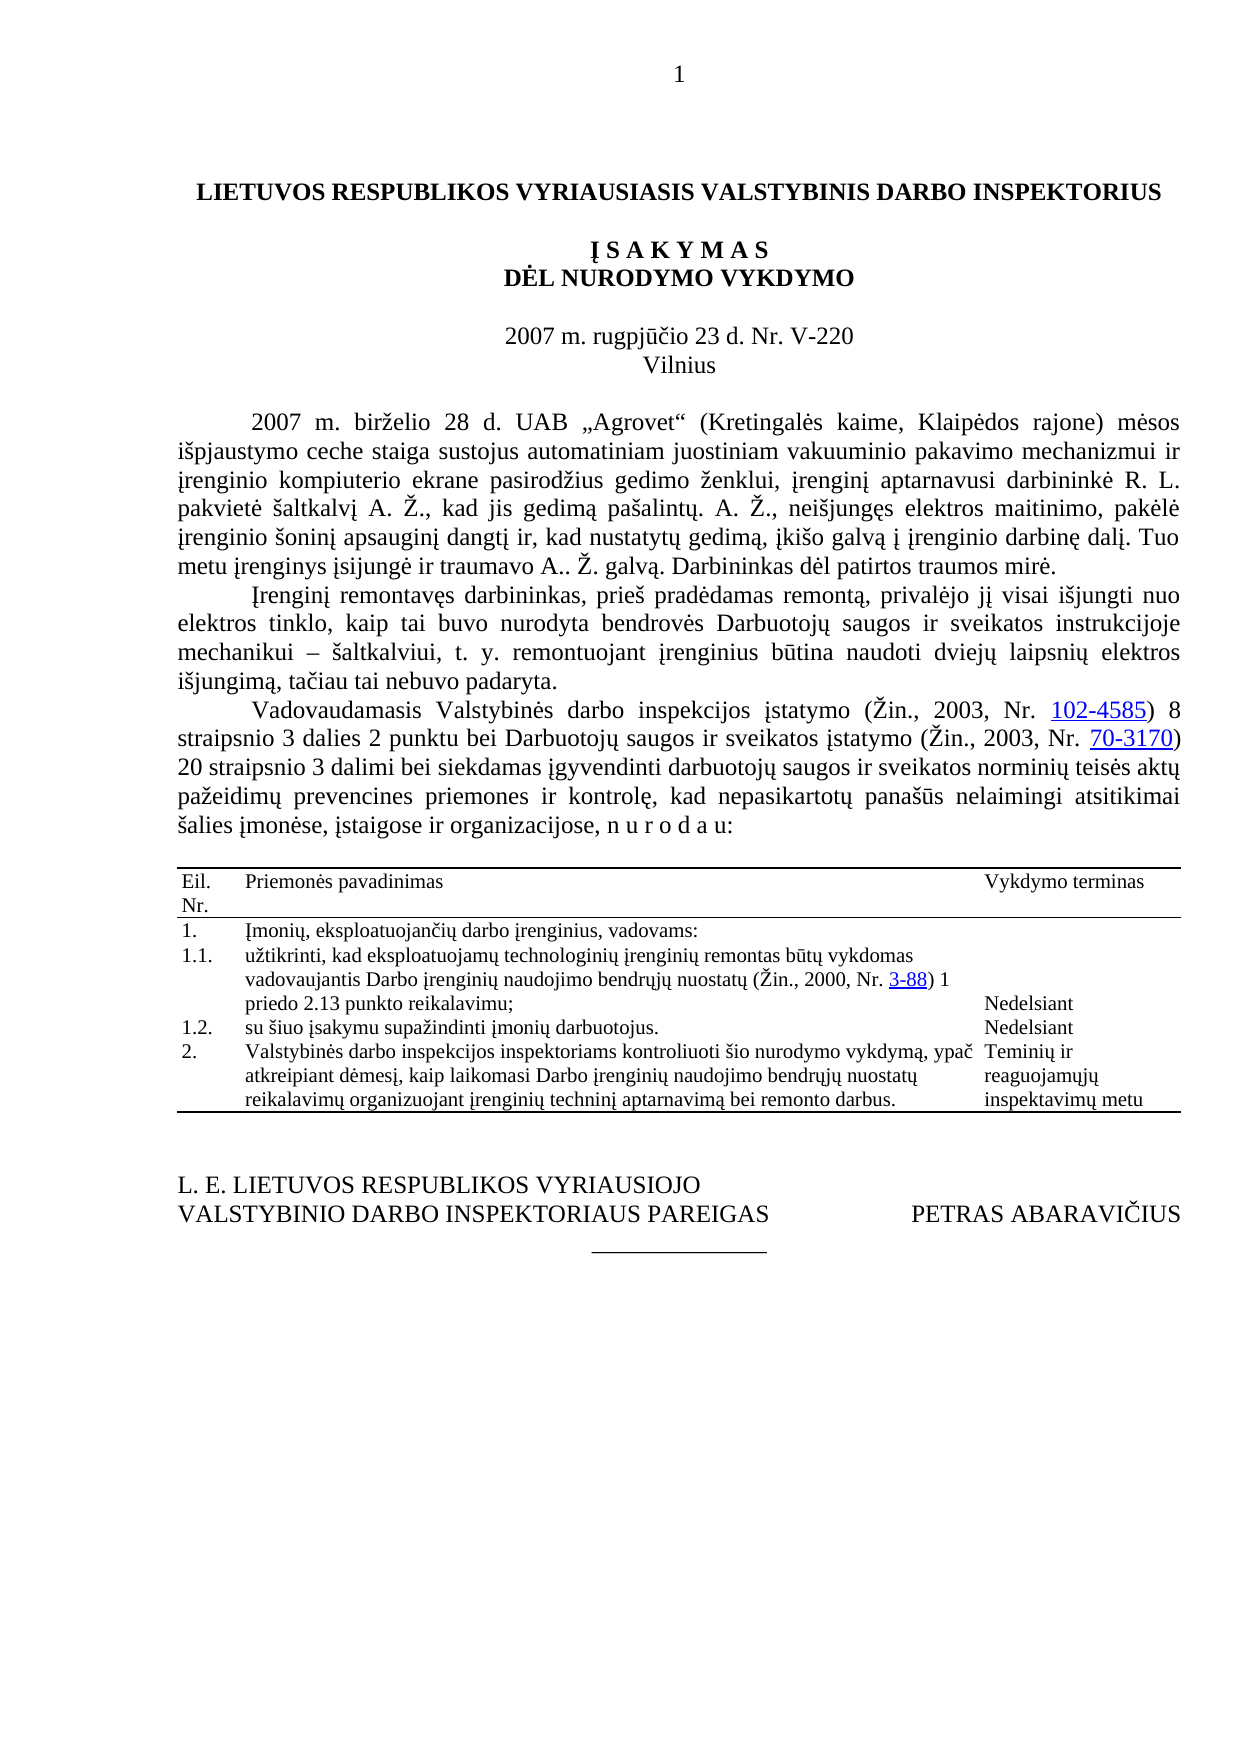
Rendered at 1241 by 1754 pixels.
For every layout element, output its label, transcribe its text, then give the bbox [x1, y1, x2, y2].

text LIETUVOS RESPUBLIKOS VYRIAUSIASIS VALSTYBINIS DARBO INSPEKTORIUS [177, 177, 1181, 206]
text Į S A K Y M A S [177, 235, 1181, 263]
text 2007 m. rugpjūčio 23 d. Nr. V-220 [177, 321, 1181, 350]
table_header Vykdymo terminas [980, 869, 1181, 917]
table_cell 1. [237, 918, 241, 942]
table_cell 1.2. [177, 1015, 181, 1039]
text Įrenginį remontavęs darbininkas, prieš pradėdamas remontą, privalėjo jį visai išjungti nuo elektros tinklo, kaip tai buvo nurodyta bendrovės Darbuotojų saugos ir sveikatos instrukcijoje mechanikui – šaltkalviui, t. y. remontuojant įrenginius būtina naudoti dviejų laipsnių elektros išjungimą, tačiau tai nebuvo padaryta. [177, 580, 1181, 695]
table_header Eil. Nr. [177, 869, 181, 917]
table_header Priemonės pavadinimas [241, 869, 980, 917]
text ______________ [177, 1227, 1181, 1256]
table_cell 1.2. [237, 1015, 241, 1039]
table_cell Nedelsiant [980, 943, 1181, 1015]
text Vadovaudamasis Valstybinės darbo inspekcijos įstatymo (Žin., 2003, Nr. 102-4585) 8 straipsnio 3 dalies 2 punktu bei Darbuotojų saugos ir sveikatos įstatymo (Žin., 2003, Nr. 70-3170) 20 straipsnio 3 dalimi bei siekdamas įgyvendinti darbuotojų saugos ir sveikatos norminių teisės aktų pažeidimų prevencines priemones ir kontrolę, kad nepasikartotų panašūs nelaimingi atsitikimai šalies įmonėse, įstaigose ir organizacijose, nurodau: [177, 695, 1181, 838]
table_cell 1. [177, 918, 181, 942]
text 2007 m. birželio 28 d. UAB „Agrovet“ (Kretingalės kaime, Klaipėdos rajone) mėsos išpjaustymo ceche staiga sustojus automatiniam juostiniam vakuuminio pakavimo mechanizmui ir įrenginio kompiuterio ekrane pasirodžius gedimo ženklui, įrenginį aptarnavusi darbininkė R. L. pakvietė šaltkalvį A. Ž., kad jis gedimą pašalintų. A. Ž., neišjungęs elektros maitinimo, pakėlė įrenginio šoninį apsauginį dangtį ir, kad nustatytų gedimą, įkišo galvą į įrenginio darbinę dalį. Tuo metu įrenginys įsijungė ir traumavo A.. Ž. galvą. Darbininkas dėl patirtos traumos mirė. [177, 407, 1181, 580]
text DĖL NURODYMO VYKDYMO [177, 263, 1181, 292]
table_cell [1177, 918, 1181, 942]
table_header Eil. Nr. [237, 869, 241, 917]
text L. E. LIETUVOS RESPUBLIKOS VYRIAUSIOJO [177, 1170, 1181, 1199]
text VALSTYBINIO DARBO INSPEKTORIAUS PAREIGAS PETRAS ABARAVIČIUS [177, 1199, 1181, 1227]
table_cell 2. [177, 1039, 241, 1111]
table_cell [980, 918, 984, 942]
text Vilnius [177, 350, 1181, 378]
table_cell 1.1. [177, 943, 241, 1015]
